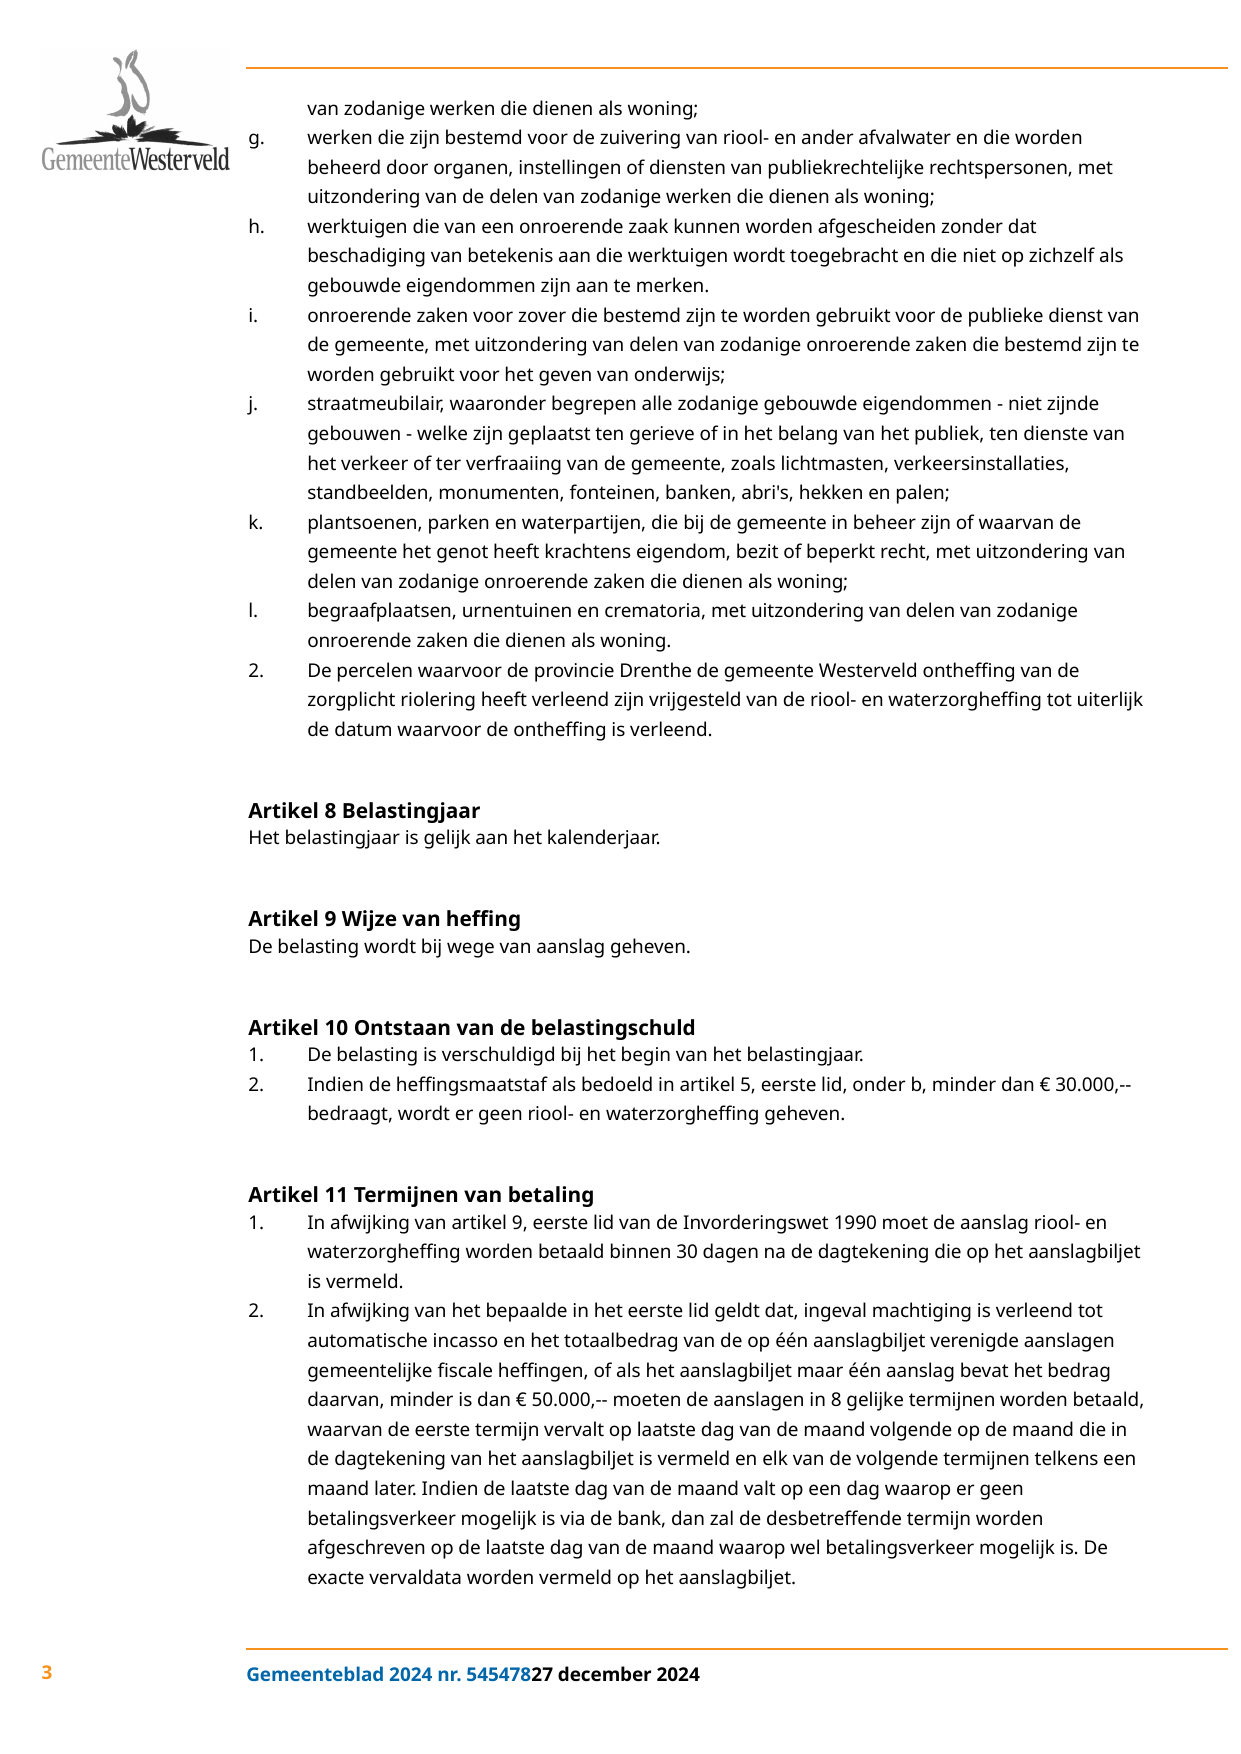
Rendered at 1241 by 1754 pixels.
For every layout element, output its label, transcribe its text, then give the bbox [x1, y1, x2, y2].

list straatmeubilair, waaronder begrepen alle zodanige gebouwde eigendommen - niet zijnde gebouwen - welke zijn geplaatst ten gerieve of in het belang van het publiek, ten dienste van het verkeer of ter verfraaiing van de gemeente, zoals lichtmasten, verkeersinstallaties, standbeelden, monumenten, fonteinen, banken, abri's, hekken en palen; [248, 391, 1152, 505]
list Indien de heffingsmaatstaf als bedoeld in artikel 5, eerste lid, onder b, minder dan € 30.000,-- bedraagt, wordt er geen riool- en waterzorgheffing geheven. [248, 1071, 1152, 1126]
text Artikel 11 Termijnen van betaling [248, 1181, 1152, 1209]
text Artikel 8 Belastingjaar [248, 796, 1152, 824]
text Artikel 9 Wijze van heffing [248, 904, 1152, 933]
list In afwijking van artikel 9, eerste lid van de Invorderingswet 1990 moet de aanslag riool- en waterzorgheffing worden betaald binnen 30 dagen na de dagtekening die op het aanslagbiljet is vermeld. [248, 1209, 1152, 1294]
list De belasting is verschuldigd bij het begin van het belastingjaar. [248, 1041, 1152, 1067]
list De percelen waarvoor de provincie Drenthe de gemeente Westerveld ontheffing van de zorgplicht riolering heeft verleend zijn vrijgesteld van de riool- en waterzorgheffing tot uiterlijk de datum waarvoor de ontheffing is verleend. [248, 657, 1152, 742]
text Het belastingjaar is gelijk aan het kalenderjaar. [248, 824, 1152, 850]
list van zodanige werken die dienen als woning; [248, 95, 1152, 121]
list werken die zijn bestemd voor de zuivering van riool- en ander afvalwater en die worden beheerd door organen, instellingen of diensten van publiekrechtelijke rechtspersonen, met uitzondering van de delen van zodanige werken die dienen als woning; [248, 124, 1152, 209]
text Artikel 10 Ontstaan van de belastingschuld [248, 1013, 1152, 1041]
list werktuigen die van een onroerende zaak kunnen worden afgescheiden zonder dat beschadiging van betekenis aan die werktuigen wordt toegebracht en die niet op zichzelf als gebouwde eigendommen zijn aan te merken. [248, 213, 1152, 298]
list plantsoenen, parken en waterpartijen, die bij de gemeente in beheer zijn of waarvan de gemeente het genot heeft krachtens eigendom, bezit of beperkt recht, met uitzondering van delen van zodanige onroerende zaken die dienen als woning; [248, 509, 1152, 594]
text De belasting wordt bij wege van aanslag geheven. [248, 933, 1152, 959]
list In afwijking van het bepaalde in het eerste lid geldt dat, ingeval machtiging is verleend tot automatische incasso en het totaalbedrag van de op één aanslagbiljet verenigde aanslagen gemeentelijke fiscale heffingen, of als het aanslagbiljet maar één aanslag bevat het bedrag daarvan, minder is dan € 50.000,-- moeten de aanslagen in 8 gelijke termijnen worden betaald, waarvan de eerste termijn vervalt op laatste dag van de maand volgende op de maand die in de dagtekening van het aanslagbiljet is vermeld en elk van de volgende termijnen telkens een maand later. Indien de laatste dag van de maand valt op een dag waarop er geen betalingsverkeer mogelijk is via de bank, dan zal de desbetreffende termijn worden afgeschreven op de laatste dag van de maand waarop wel betalingsverkeer mogelijk is. De exacte vervaldata worden vermeld op het aanslagbiljet. [248, 1298, 1152, 1590]
list onroerende zaken voor zover die bestemd zijn te worden gebruikt voor de publieke dienst van de gemeente, met uitzondering van delen van zodanige onroerende zaken die bestemd zijn te worden gebruikt voor het geven van onderwijs; [248, 302, 1152, 387]
list begraafplaatsen, urnentuinen en crematoria, met uitzondering van delen van zodanige onroerende zaken die dienen als woning. [248, 598, 1152, 653]
picture [41, 47, 231, 172]
